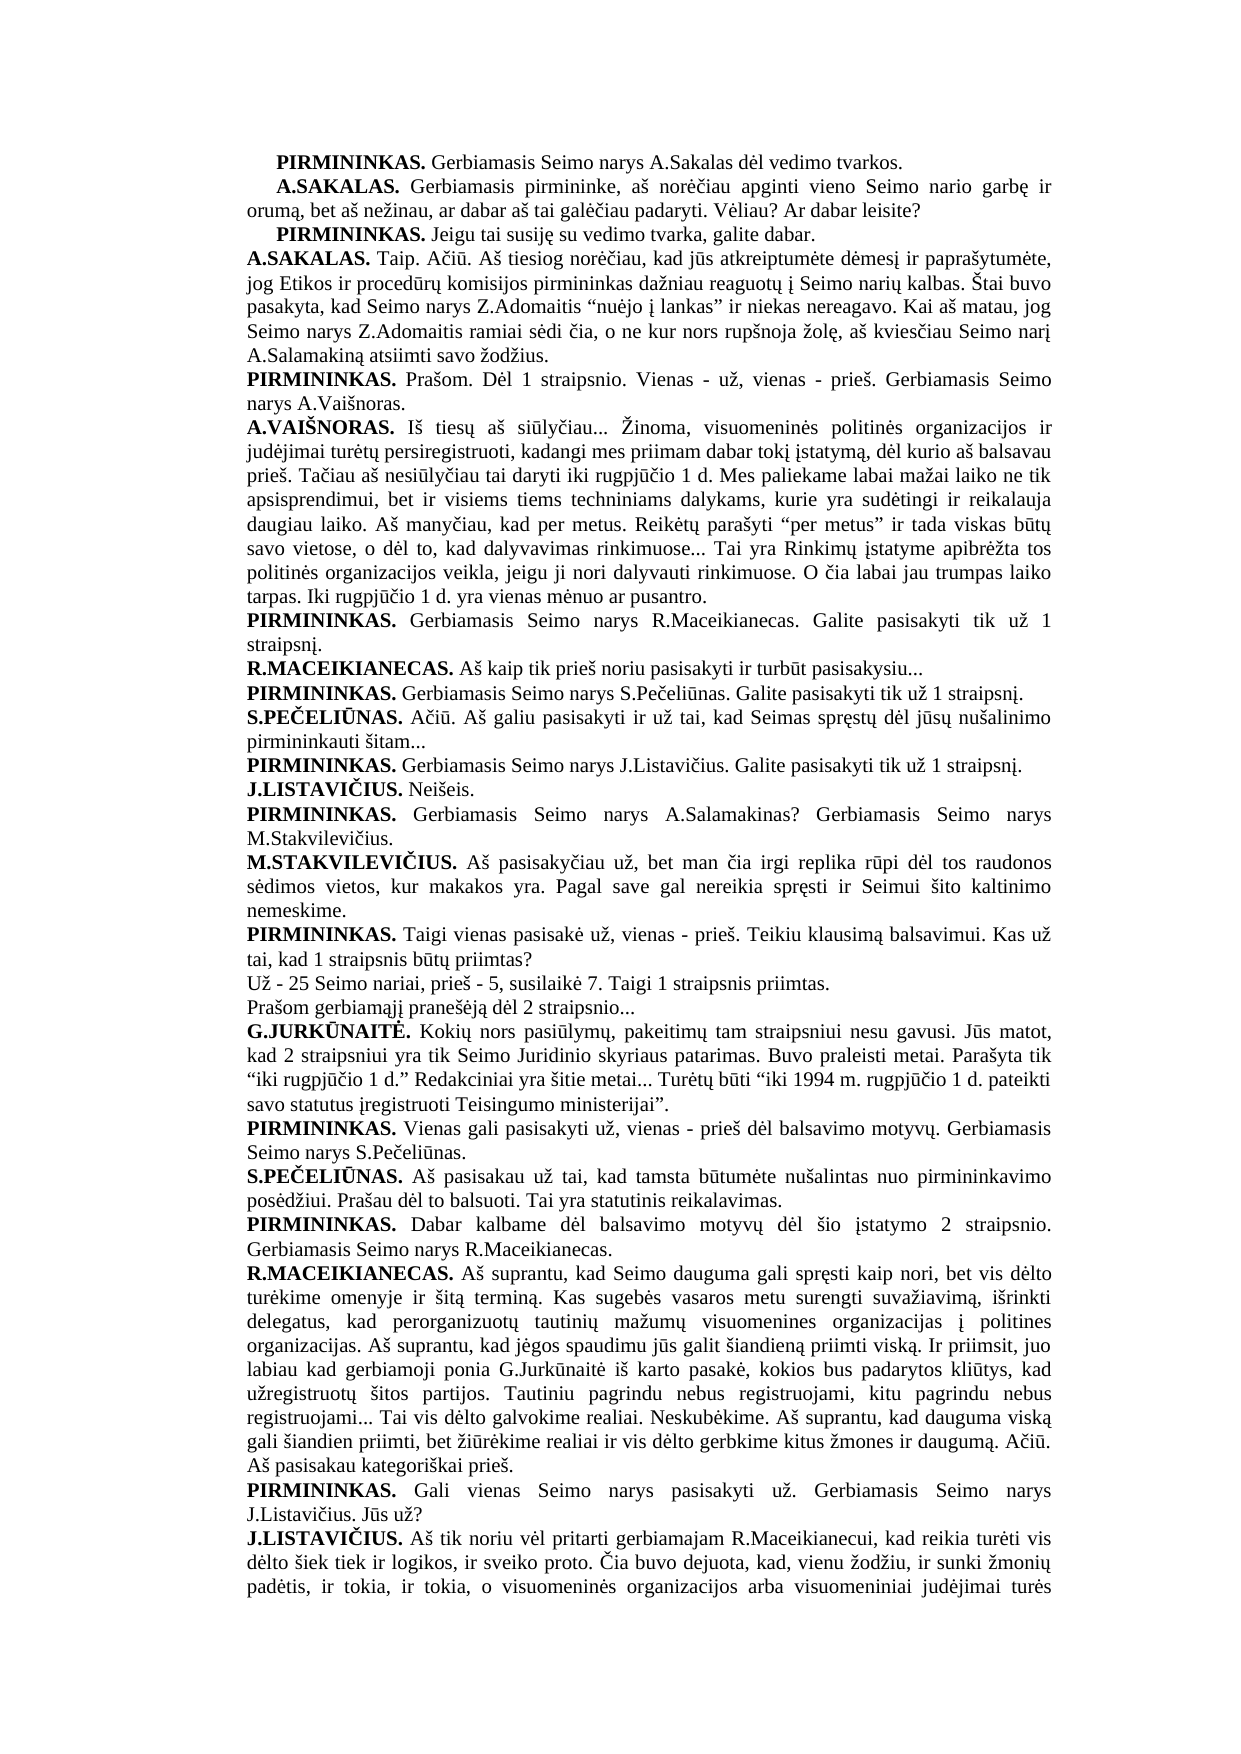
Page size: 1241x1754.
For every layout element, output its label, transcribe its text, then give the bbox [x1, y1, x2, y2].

text PIRMININKAS. Gerbiamasis Seimo narys A.Sakalas dėl vedimo tvarkos. [247, 150, 1053, 174]
text S.PEČELIŪNAS. Ačiū. Aš galiu pasisakyti ir už tai, kad Seimas spręstų dėl jūsų nušalinimo pirmininkauti šitam... [247, 705, 1053, 753]
text R.MACEIKIANECAS. Aš kaip tik prieš noriu pasisakyti ir turbūt pasisakysiu... [247, 656, 1053, 680]
text PIRMININKAS. Taigi vienas pasisakė už, vienas - prieš. Teikiu klausimą balsavimui. Kas už tai, kad 1 straipsnis būtų priimtas? [247, 922, 1053, 971]
text PIRMININKAS. Dabar kalbame dėl balsavimo motyvų dėl šio įstatymo 2 straipsnio. Gerbiamasis Seimo narys R.Maceikianecas. [247, 1212, 1053, 1261]
text J.LISTAVIČIUS. Aš tik noriu vėl pritarti gerbiamajam R.Maceikianecui, kad reikia turėti vis dėlto šiek tiek ir logikos, ir sveiko proto. Čia buvo dejuota, kad, vienu žodžiu, ir sunki žmonių padėtis, ir tokia, ir tokia, o visuomeninės organizacijos arba visuomeniniai judėjimai turės [247, 1526, 1053, 1598]
text M.STAKVILEVIČIUS. Aš pasisakyčiau už, bet man čia irgi replika rūpi dėl tos raudonos sėdimos vietos, kur makakos yra. Pagal save gal nereikia spręsti ir Seimui šito kaltinimo nemeskime. [247, 850, 1053, 922]
text PIRMININKAS. Gerbiamasis Seimo narys R.Maceikianecas. Galite pasisakyti tik už 1 straipsnį. [247, 608, 1053, 656]
text Prašom gerbiamąjį pranešėją dėl 2 straipsnio... [247, 995, 1053, 1019]
text PIRMININKAS. Jeigu tai susiję su vedimo tvarka, galite dabar. [247, 222, 1053, 246]
text A.SAKALAS. Taip. Ačiū. Aš tiesiog norėčiau, kad jūs atkreiptumėte dėmesį ir paprašytumėte, jog Etikos ir procedūrų komisijos pirmininkas dažniau reaguotų į Seimo narių kalbas. Štai buvo pasakyta, kad Seimo narys Z.Adomaitis “nuėjo į lankas” ir niekas nereagavo. Kai aš matau, jog Seimo narys Z.Adomaitis ramiai sėdi čia, o ne kur nors rupšnoja žolę, aš kviesčiau Seimo narį A.Salamakiną atsiimti savo žodžius. [247, 246, 1053, 367]
text A.SAKALAS. Gerbiamasis pirmininke, aš norėčiau apginti vieno Seimo nario garbę ir orumą, bet aš nežinau, ar dabar aš tai galėčiau padaryti. Vėliau? Ar dabar leisite? [247, 174, 1053, 222]
text S.PEČELIŪNAS. Aš pasisakau už tai, kad tamsta būtumėte nušalintas nuo pirmininkavimo posėdžiui. Prašau dėl to balsuoti. Tai yra statutinis reikalavimas. [247, 1164, 1053, 1212]
text G.JURKŪNAITĖ. Kokių nors pasiūlymų, pakeitimų tam straipsniui nesu gavusi. Jūs matot, kad 2 straipsniui yra tik Seimo Juridinio skyriaus patarimas. Buvo praleisti metai. Parašyta tik “iki rugpjūčio 1 d.” Redakciniai yra šitie metai... Turėtų būti “iki 1994 m. rugpjūčio 1 d. pateikti savo statutus įregistruoti Teisingumo ministerijai”. [247, 1019, 1053, 1116]
text PIRMININKAS. Gerbiamasis Seimo narys S.Pečeliūnas. Galite pasisakyti tik už 1 straipsnį. [247, 681, 1053, 704]
text R.MACEIKIANECAS. Aš suprantu, kad Seimo dauguma gali spręsti kaip nori, bet vis dėlto turėkime omenyje ir šitą terminą. Kas sugebės vasaros metu surengti suvažiavimą, išrinkti delegatus, kad perorganizuotų tautinių mažumų visuomenines organizacijas į politines organizacijas. Aš suprantu, kad jėgos spaudimu jūs galit šiandieną priimti viską. Ir priimsit, juo labiau kad gerbiamoji ponia G.Jurkūnaitė iš karto pasakė, kokios bus padarytos kliūtys, kad užregistruotų šitos partijos. Tautiniu pagrindu nebus registruojami, kitu pagrindu nebus registruojami... Tai vis dėlto galvokime realiai. Neskubėkime. Aš suprantu, kad dauguma viską gali šiandien priimti, bet žiūrėkime realiai ir vis dėlto gerbkime kitus žmones ir daugumą. Ačiū. Aš pasisakau kategoriškai prieš. [247, 1261, 1053, 1477]
text PIRMININKAS. Gerbiamasis Seimo narys J.Listavičius. Galite pasisakyti tik už 1 straipsnį. [247, 753, 1053, 777]
text PIRMININKAS. Gerbiamasis Seimo narys A.Salamakinas? Gerbiamasis Seimo narys M.Stakvilevičius. [247, 802, 1053, 850]
text J.LISTAVIČIUS. Neišeis. [247, 777, 1053, 801]
text PIRMININKAS. Vienas gali pasisakyti už, vienas - prieš dėl balsavimo motyvų. Gerbiamasis Seimo narys S.Pečeliūnas. [247, 1116, 1053, 1164]
text PIRMININKAS. Gali vienas Seimo narys pasisakyti už. Gerbiamasis Seimo narys J.Listavičius. Jūs už? [247, 1477, 1053, 1526]
text PIRMININKAS. Prašom. Dėl 1 straipsnio. Vienas - už, vienas - prieš. Gerbiamasis Seimo narys A.Vaišnoras. [247, 367, 1053, 415]
text A.VAIŠNORAS. Iš tiesų aš siūlyčiau... Žinoma, visuomeninės politinės organizacijos ir judėjimai turėtų persiregistruoti, kadangi mes priimam dabar tokį įstatymą, dėl kurio aš balsavau prieš. Tačiau aš nesiūlyčiau tai daryti iki rugpjūčio 1 d. Mes paliekame labai mažai laiko ne tik apsisprendimui, bet ir visiems tiems techniniams dalykams, kurie yra sudėtingi ir reikalauja daugiau laiko. Aš manyčiau, kad per metus. Reikėtų parašyti “per metus” ir tada viskas būtų savo vietose, o dėl to, kad dalyvavimas rinkimuose... Tai yra Rinkimų įstatyme apibrėžta tos politinės organizacijos veikla, jeigu ji nori dalyvauti rinkimuose. O čia labai jau trumpas laiko tarpas. Iki rugpjūčio 1 d. yra vienas mėnuo ar pusantro. [247, 415, 1053, 608]
text Už - 25 Seimo nariai, prieš - 5, susilaikė 7. Taigi 1 straipsnis priimtas. [247, 971, 1053, 995]
